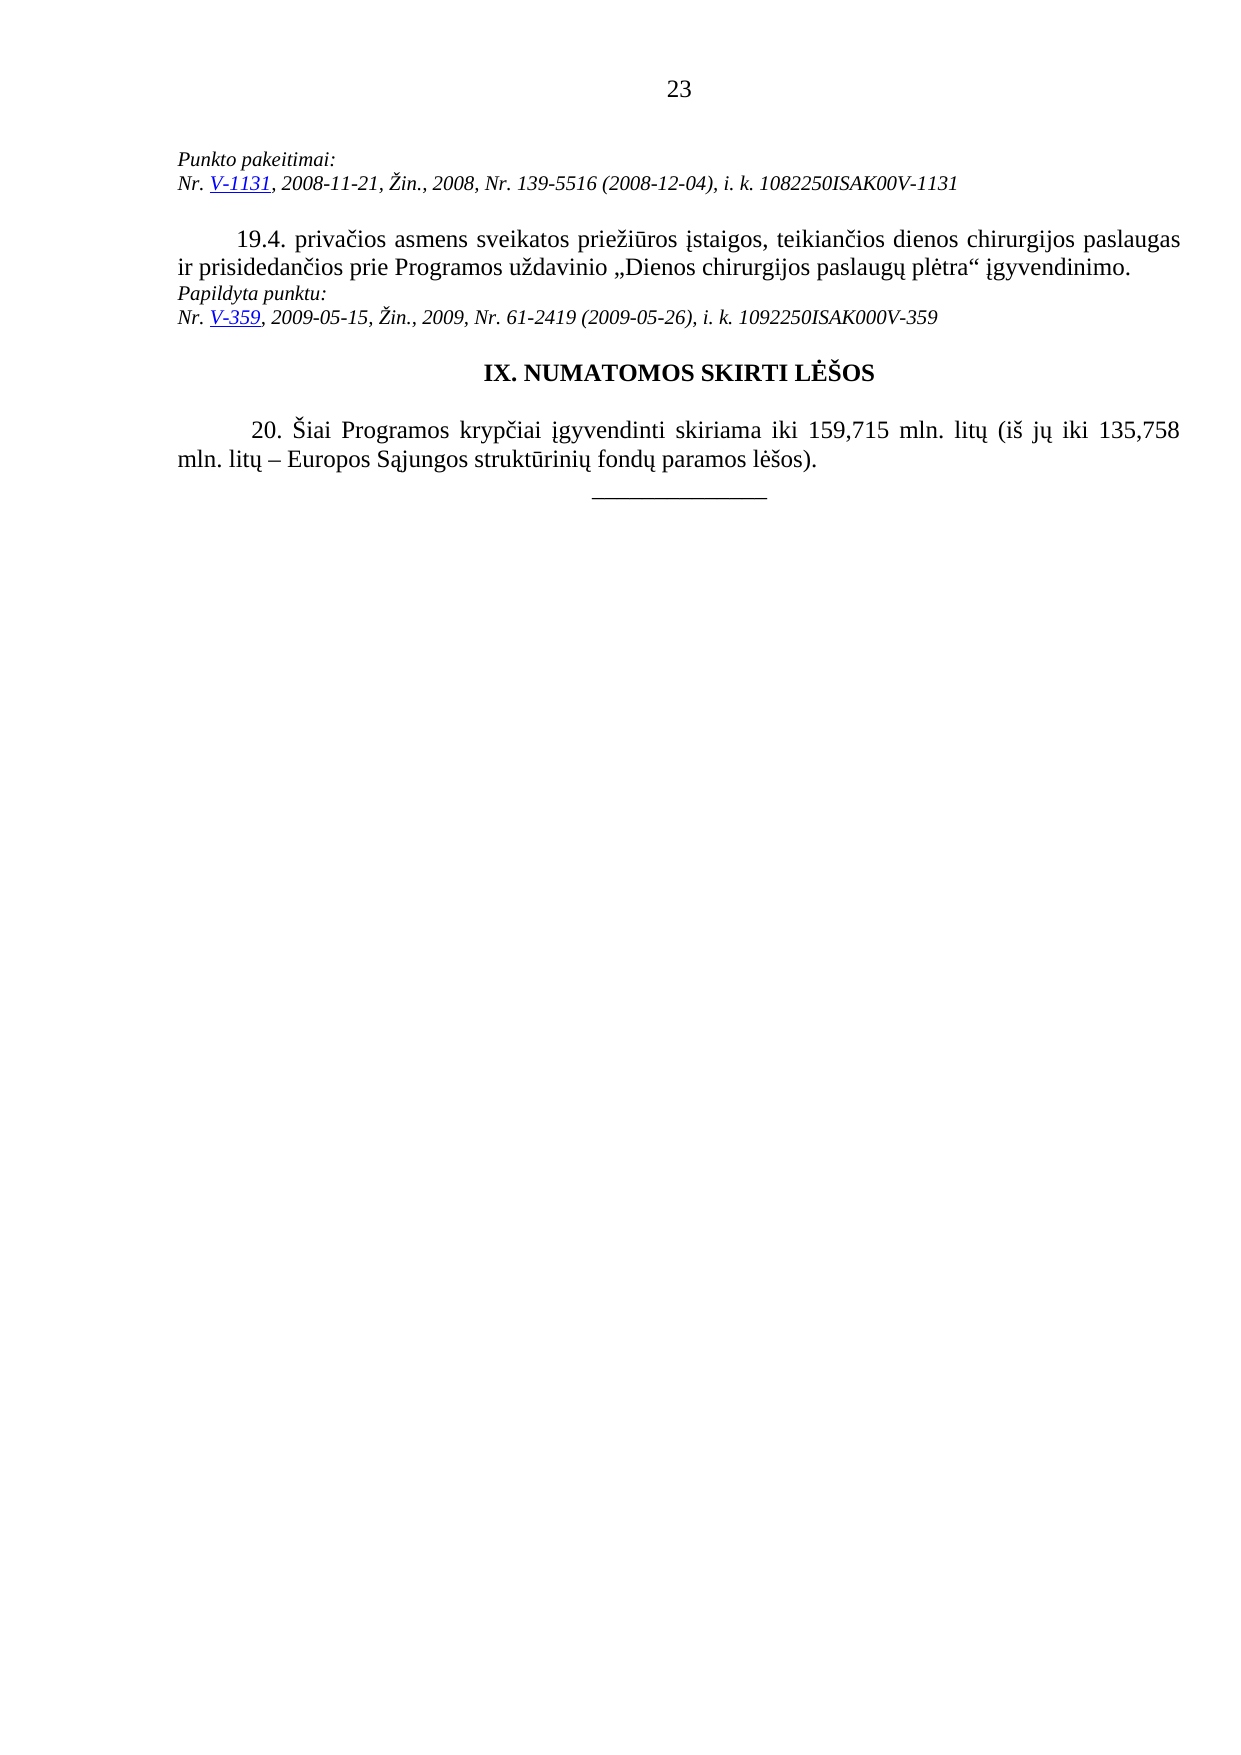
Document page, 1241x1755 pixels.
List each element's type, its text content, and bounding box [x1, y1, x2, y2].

text Papildyta punktu: [177, 281, 1181, 305]
text Punkto pakeitimai: [177, 147, 1181, 171]
text IX. NUMATOMOS SKIRTI LĖŠOS [177, 358, 1181, 387]
text ______________ [177, 473, 1181, 502]
text Nr. V-359, 2009-05-15, Žin., 2009, Nr. 61-2419 (2009-05-26), i. k. 1092250ISAK000V-359 [177, 305, 1181, 329]
text 20. Šiai Programos krypčiai įgyvendinti skiriama iki 159,715 mln. litų (iš jų iki 135,758 mln. litų – Europos Sąjungos struktūrinių fondų paramos lėšos). [177, 416, 1181, 473]
text 19.4. privačios asmens sveikatos priežiūros įstaigos, teikiančios dienos chirurgijos paslaugas ir prisidedančios prie Programos uždavinio „Dienos chirurgijos paslaugų plėtra“ įgyvendinimo. [177, 224, 1181, 281]
text Nr. V-1131, 2008-11-21, Žin., 2008, Nr. 139-5516 (2008-12-04), i. k. 1082250ISAK00V-1131 [177, 171, 1181, 195]
